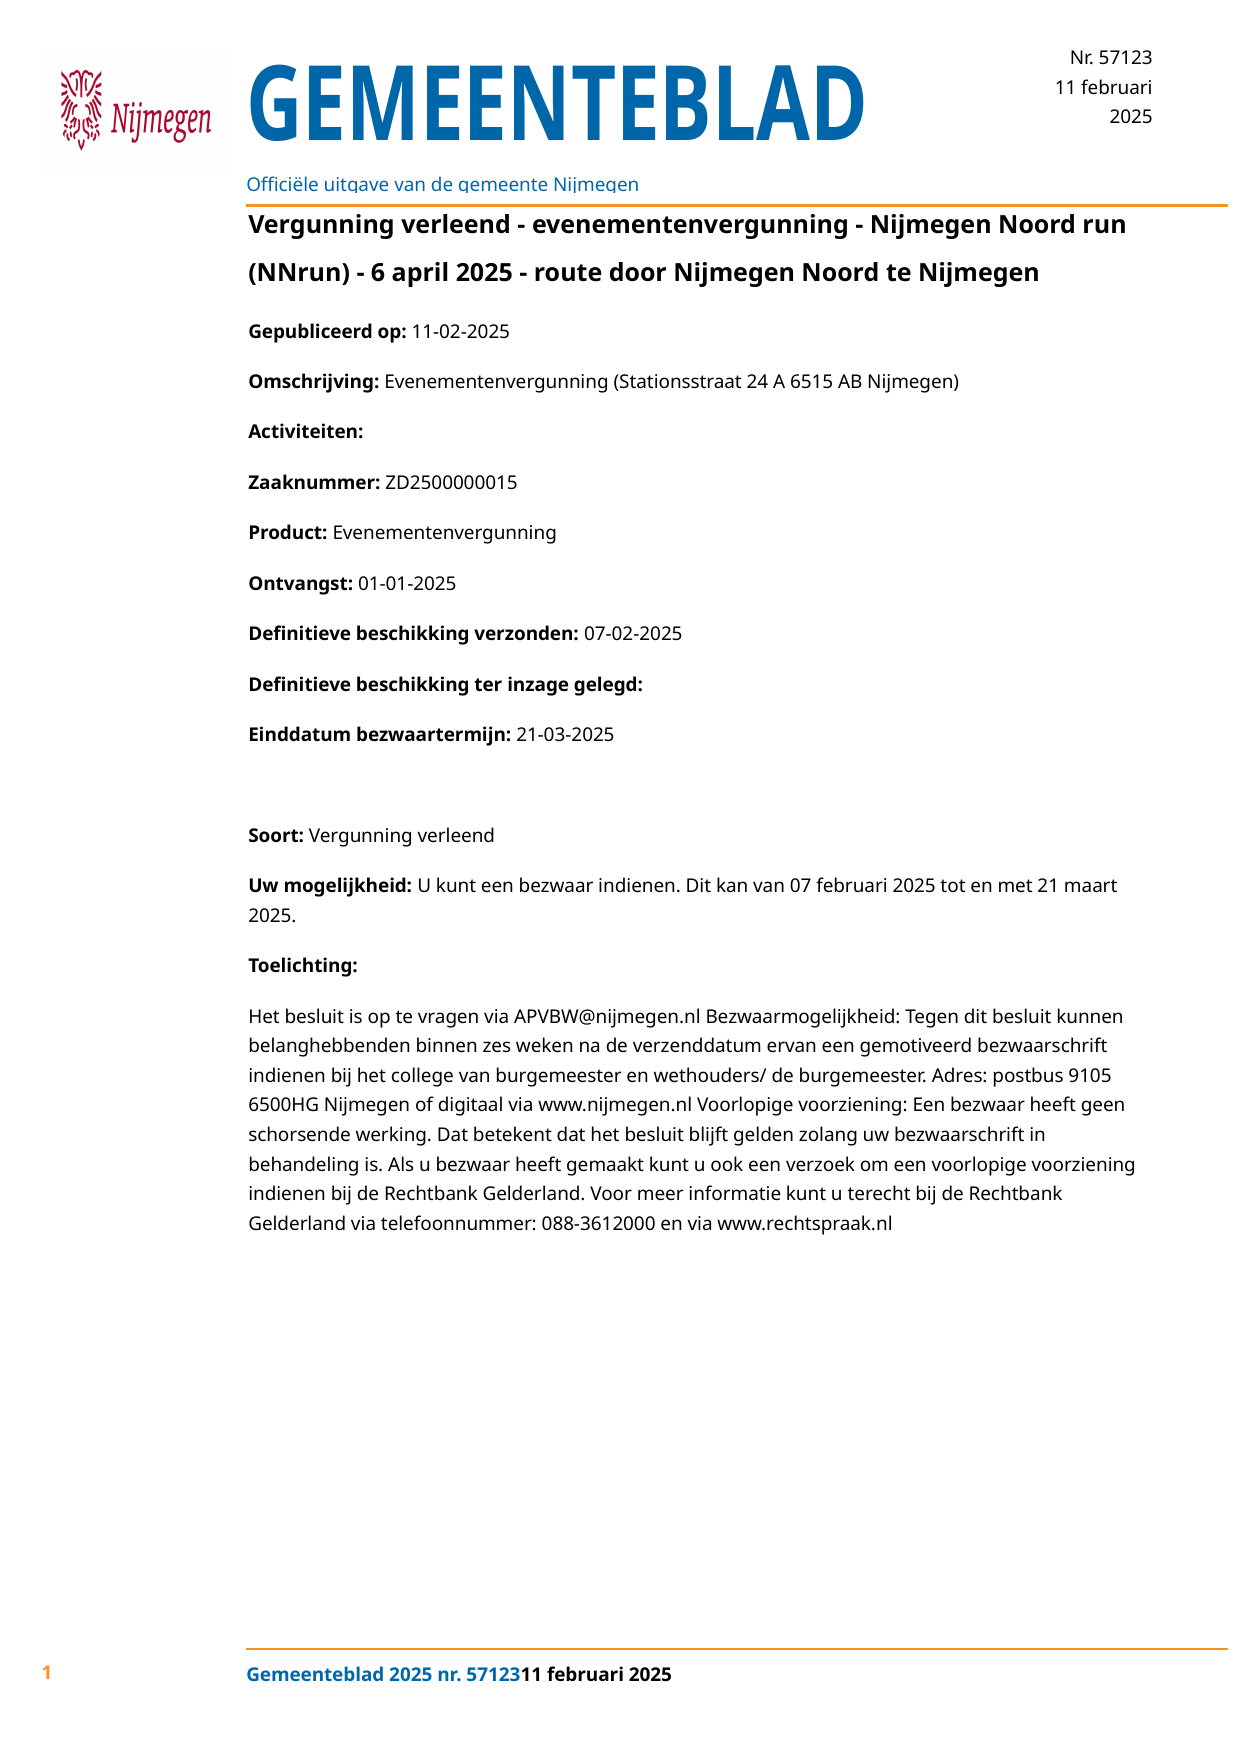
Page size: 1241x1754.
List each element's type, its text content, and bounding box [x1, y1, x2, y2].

text Gepubliceerd op: 11-02-2025 [248, 318, 1152, 344]
text Product: Evenementenvergunning [248, 519, 1152, 545]
text Definitieve beschikking verzonden: 07-02-2025 [248, 620, 1152, 646]
text Activiteiten: [248, 419, 1152, 444]
text Het besluit is op te vragen via APVBW@nijmegen.nl Bezwaarmogelijkheid: Tegen dit besluit kunnen belanghebbenden binnen zes weken na de verzenddatum ervan een gemotiveerd bezwaarschrift indienen bij het college van burgemeester en wethouders/ de burgemeester. Adres: postbus 9105 6500HG Nijmegen of digitaal via www.nijmegen.nl Voorlopige voorziening: Een bezwaar heeft geen schorsende werking. Dat betekent dat het besluit blijft gelden zolang uw bezwaarschrift in behandeling is. Als u bezwaar heeft gemaakt kunt u ook een verzoek om een voorlopige voorziening indienen bij de Rechtbank Gelderland. Voor meer informatie kunt u terecht bij de Rechtbank Gelderland via telefoonnummer: 088-3612000 en via www.rechtspraak.nl [248, 1003, 1152, 1236]
text Zaaknummer: ZD2500000015 [248, 469, 1152, 495]
text Omschrijving: Evenementenvergunning (Stationsstraat 24 A 6515 AB Nijmegen) [248, 368, 1152, 394]
text Uw mogelijkheid: U kunt een bezwaar indienen. Dit kan van 07 februari 2025 tot en met 21 maart 2025. [248, 872, 1152, 928]
picture [41, 47, 231, 172]
text Vergunning verleend - evenementenvergunning - Nijmegen Noord run (NNrun) - 6 april 2025 - route door Nijmegen Noord te Nijmegen [248, 207, 1152, 288]
text Ontvangst: 01-01-2025 [248, 570, 1152, 596]
text Soort: Vergunning verleend [248, 822, 1152, 848]
text Definitieve beschikking ter inzage gelegd: [248, 671, 1152, 697]
text Einddatum bezwaartermijn: 21-03-2025 [248, 721, 1152, 747]
text Toelichting: [248, 952, 1152, 978]
